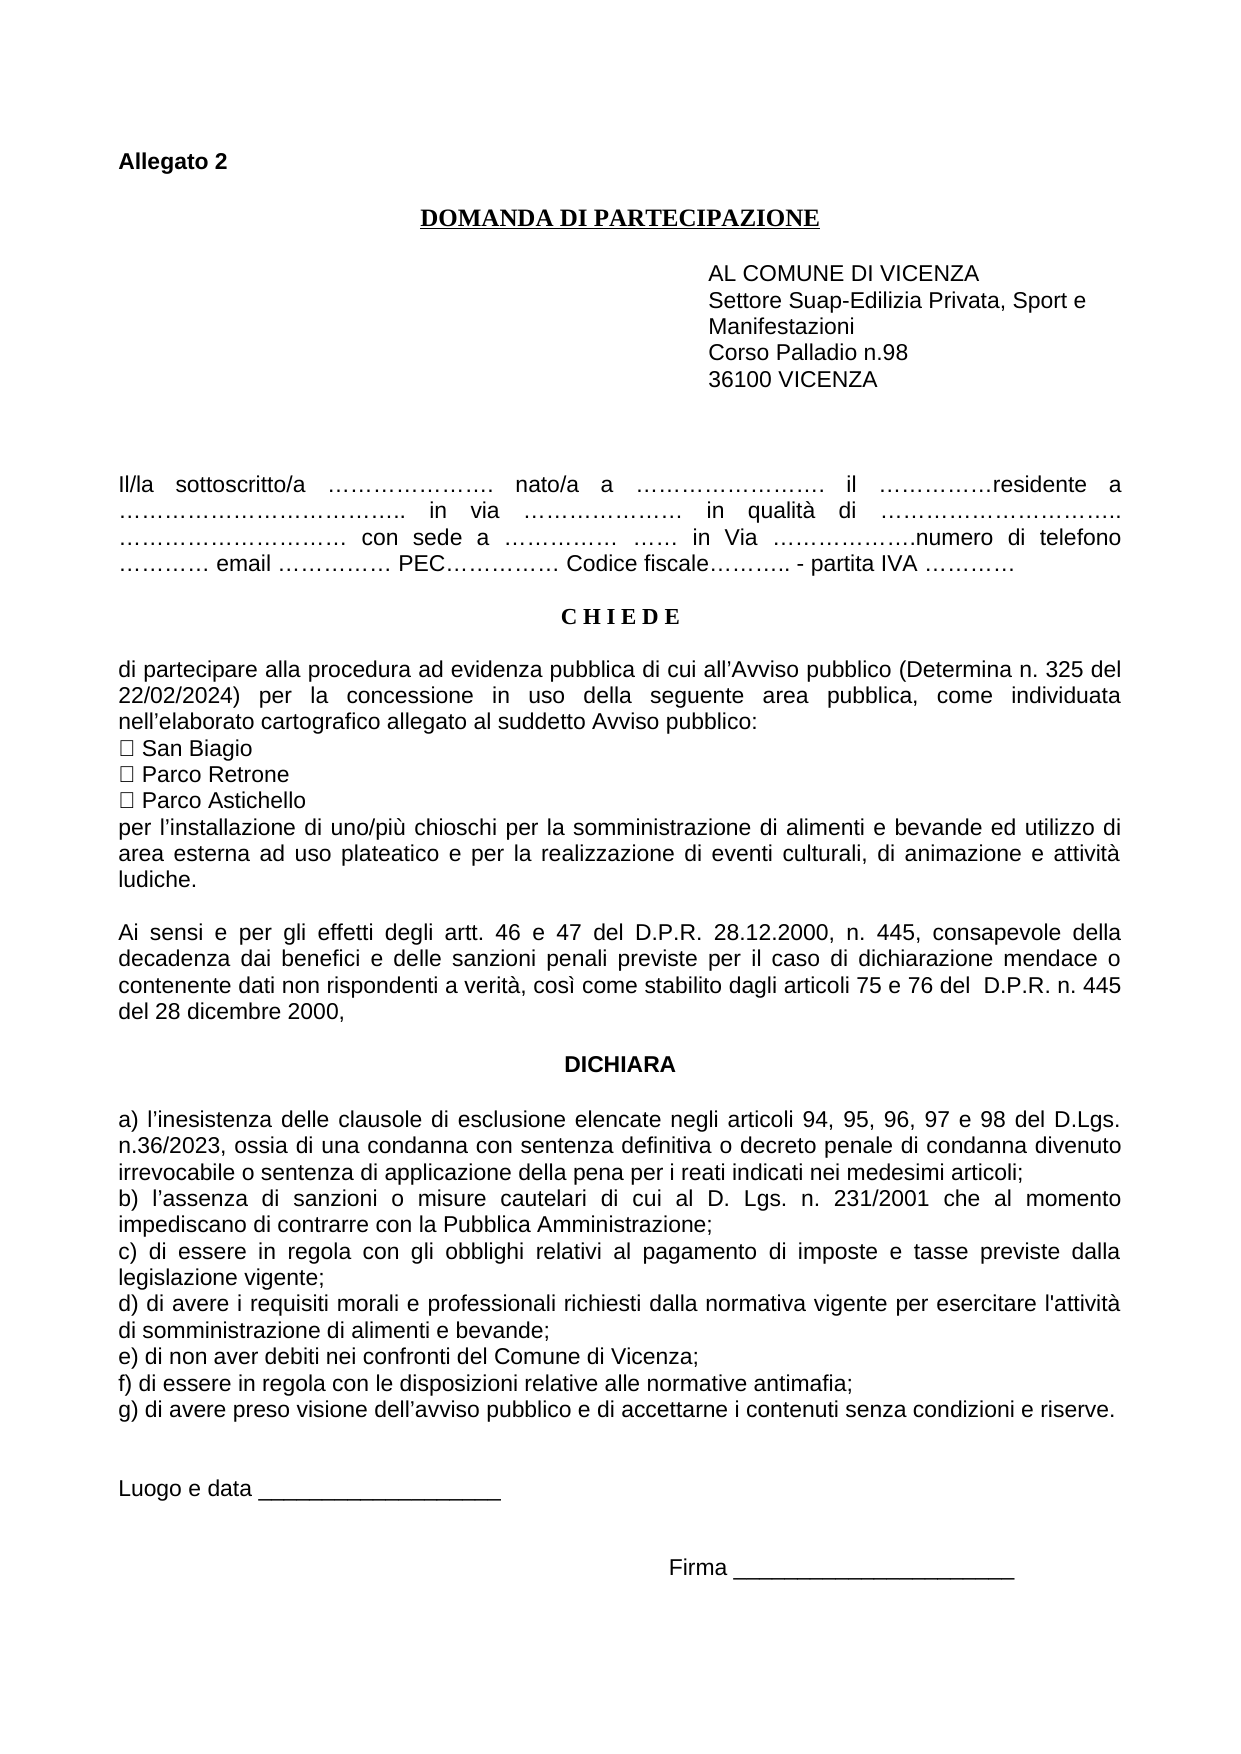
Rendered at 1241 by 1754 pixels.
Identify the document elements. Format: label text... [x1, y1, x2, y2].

text C H I E D E [118, 603, 1122, 629]
text Firma ______________________ [118, 1554, 1122, 1580]
text per l’installazione di uno/più chioschi per la somministrazione di alimenti e bevande ed utilizzo di area esterna ad uso plateatico e per la realizzazione di eventi culturali, di animazione e attività ludiche. [118, 814, 1122, 893]
text g) di avere preso visione dell’avviso pubblico e di accettarne i contenuti senza condizioni e riserve. [118, 1396, 1122, 1422]
text  San Biagio [118, 734, 1122, 761]
text b) l’assenza di sanzioni o misure cautelari di cui al D. Lgs. n. 231/2001 che al momento impediscano di contrarre con la Pubblica Amministrazione; [118, 1185, 1122, 1238]
text Ai sensi e per gli effetti degli artt. 46 e 47 del D.P.R. 28.12.2000, n. 445, consapevole della decadenza dai benefici e delle sanzioni penali previste per il caso di dichiarazione mendace o contenente dati non rispondenti a verità, così come stabilito dagli articoli 75 e 76 del D.P.R. n. 445 del 28 dicembre 2000, [118, 919, 1122, 1024]
subtitle Allegato 2 [118, 148, 1122, 174]
subtitle AL COMUNE DI VICENZA [708, 260, 1122, 287]
text  Parco Retrone [118, 761, 1122, 787]
subtitle DICHIARA [118, 1051, 1122, 1077]
text  Parco Astichello [118, 787, 1122, 814]
text Luogo e data ___________________ [118, 1475, 1122, 1501]
text e) di non aver debiti nei confronti del Comune di Vicenza; [118, 1343, 1122, 1369]
text Corso Palladio n.98 [708, 339, 1122, 366]
text f) di essere in regola con le disposizioni relative alle normative antimafia; [118, 1369, 1122, 1396]
text Settore Suap-Edilizia Privata, Sport e Manifestazioni [708, 287, 1122, 339]
text a) l’inesistenza delle clausole di esclusione elencate negli articoli 94, 95, 96, 97 e 98 del D.Lgs. n.36/2023, ossia di una condanna con sentenza definitiva o decreto penale di condanna divenuto irrevocabile o sentenza di applicazione della pena per i reati indicati nei medesimi articoli; [118, 1106, 1122, 1185]
text Il/la sottoscritto/a …………………. nato/a a ……………………. il ……………residente a ……………………………….. in via ………………… in qualità di …………………………..………………………… con sede a …………… …… in Via ……………….numero di telefono ………… email …………… PEC…………… Codice fiscale……….. - partita IVA ………… [118, 471, 1122, 576]
text di partecipare alla procedura ad evidenza pubblica di cui all’Avviso pubblico (Determina n. 325 del 22/02/2024) per la concessione in uso della seguente area pubblica, come individuata nell’elaborato cartografico allegato al suddetto Avviso pubblico: [118, 656, 1122, 734]
text d) di avere i requisiti morali e professionali richiesti dalla normativa vigente per esercitare l'attività di somministrazione di alimenti e bevande; [118, 1290, 1122, 1343]
text DOMANDA DI PARTECIPAZIONE [118, 203, 1122, 231]
text 36100 VICENZA [708, 366, 1122, 392]
text c) di essere in regola con gli obblighi relativi al pagamento di imposte e tasse previste dalla legislazione vigente; [118, 1238, 1122, 1290]
